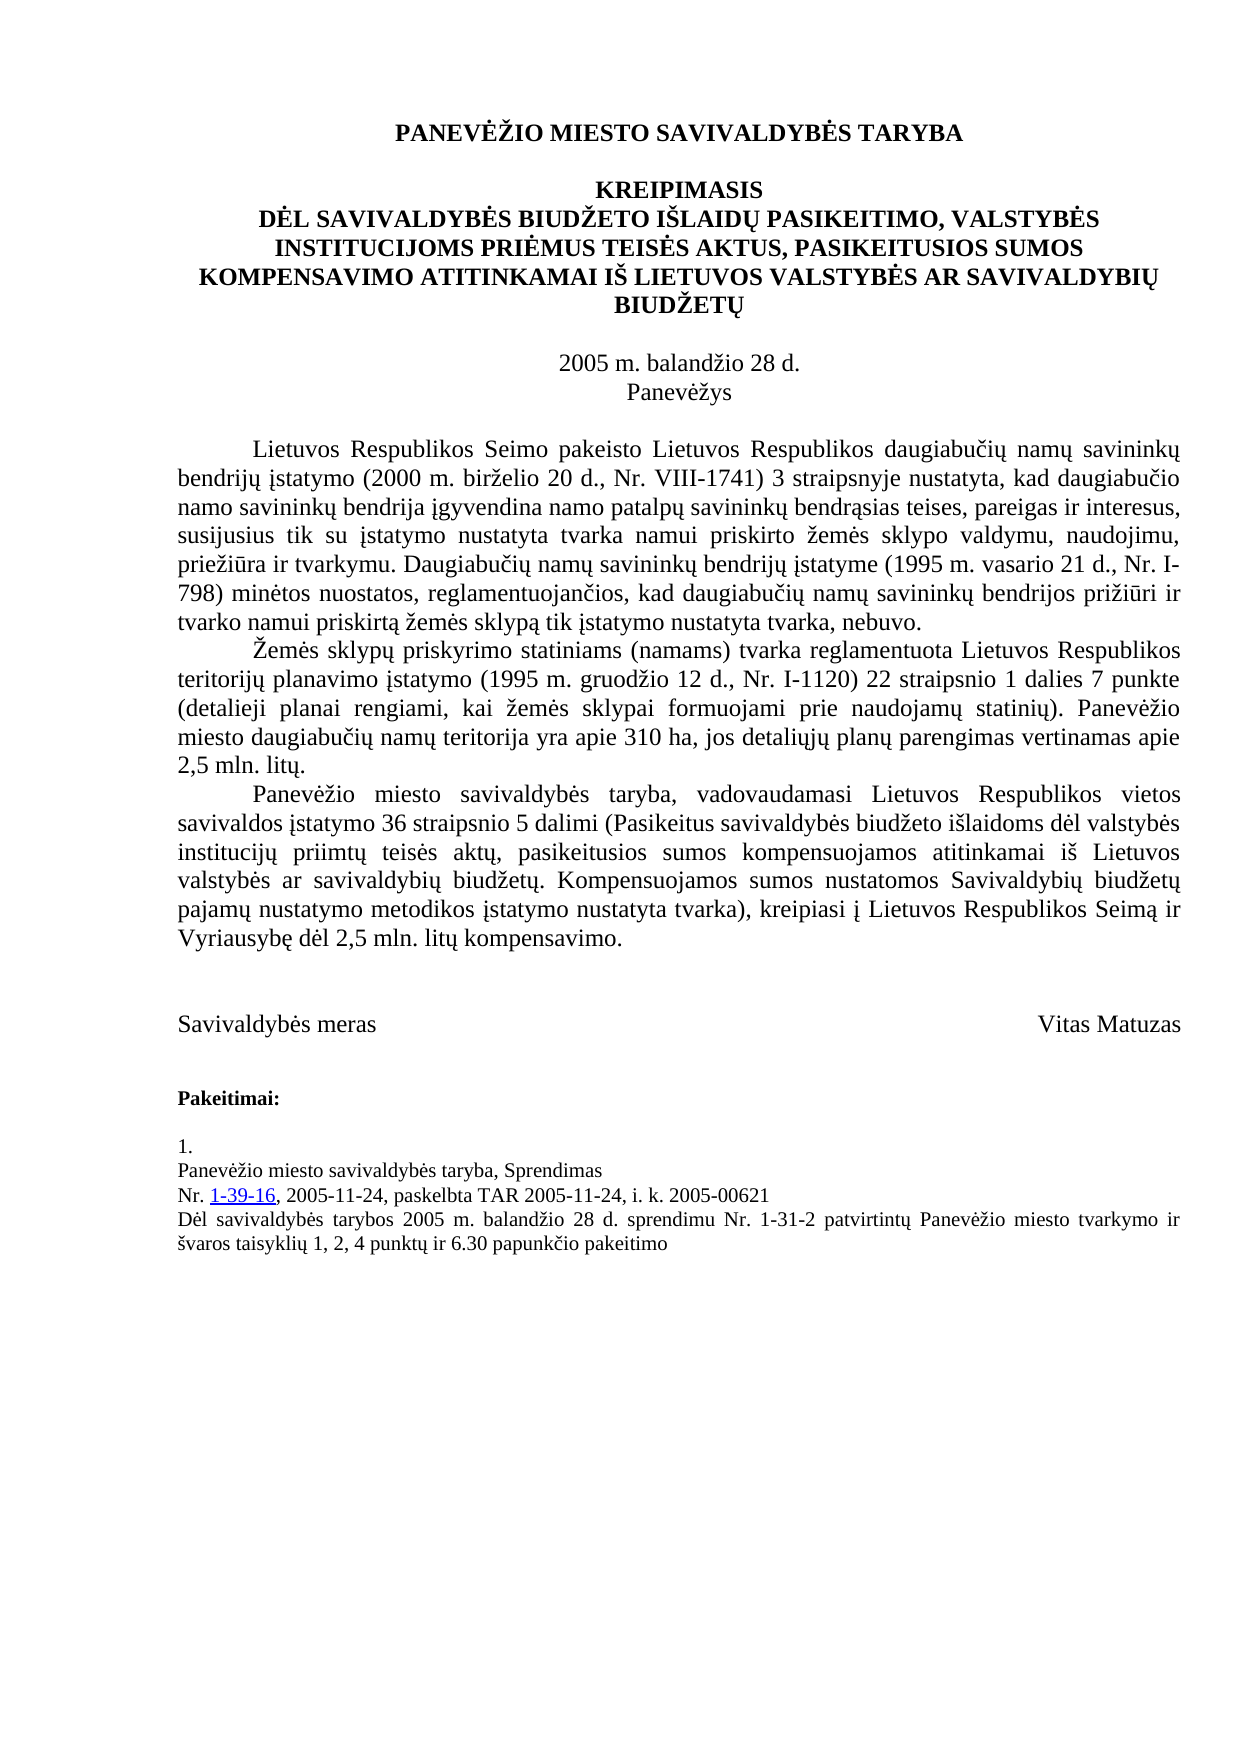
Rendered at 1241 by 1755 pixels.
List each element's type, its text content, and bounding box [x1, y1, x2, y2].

text Savivaldybės meras Vitas Matuzas [177, 1009, 1181, 1038]
text Panevėžio miesto savivaldybės taryba, Sprendimas [177, 1158, 1181, 1182]
text Dėl savivaldybės tarybos 2005 m. balandžio 28 d. sprendimu Nr. 1-31-2 patvirtintų Panevėžio miesto tvarkymo ir švaros taisyklių 1, 2, 4 punktų ir 6.30 papunkčio pakeitimo [177, 1207, 1181, 1255]
text Panevėžio miesto savivaldybės taryba, vadovaudamasi Lietuvos Respublikos vietos savivaldos įstatymo 36 straipsnio 5 dalimi (Pasikeitus savivaldybės biudžeto išlaidoms dėl valstybės institucijų priimtų teisės aktų, pasikeitusios sumos kompensuojamos atitinkamai iš Lietuvos valstybės ar savivaldybių biudžetų. Kompensuojamos sumos nustatomos Savivaldybių biudžetų pajamų nustatymo metodikos įstatymo nustatyta tvarka), kreipiasi į Lietuvos Respublikos Seimą ir Vyriausybę dėl 2,5 mln. litų kompensavimo. [177, 779, 1181, 952]
text Žemės sklypų priskyrimo statiniams (namams) tvarka reglamentuota Lietuvos Respublikos teritorijų planavimo įstatymo (1995 m. gruodžio 12 d., Nr. I-1120) 22 straipsnio 1 dalies 7 punkte (detalieji planai rengiami, kai žemės sklypai formuojami prie naudojamų statinių). Panevėžio miesto daugiabučių namų teritorija yra apie 310 ha, jos detaliųjų planų parengimas vertinamas apie 2,5 mln. litų. [177, 636, 1181, 779]
text Pakeitimai: [177, 1086, 1181, 1110]
text Panevėžys [177, 377, 1181, 406]
text Lietuvos Respublikos Seimo pakeisto Lietuvos Respublikos daugiabučių namų savininkų bendrijų įstatymo (2000 m. birželio 20 d., Nr. VIII-1741) 3 straipsnyje nustatyta, kad daugiabučio namo savininkų bendrija įgyvendina namo patalpų savininkų bendrąsias teises, pareigas ir interesus, susijusius tik su įstatymo nustatyta tvarka namui priskirto žemės sklypo valdymu, naudojimu, priežiūra ir tvarkymu. Daugiabučių namų savininkų bendrijų įstatyme (1995 m. vasario 21 d., Nr. I-798) minėtos nuostatos, reglamentuojančios, kad daugiabučių namų savininkų bendrijos prižiūri ir tvarko namui priskirtą žemės sklypą tik įstatymo nustatyta tvarka, nebuvo. [177, 434, 1181, 636]
text PANEVĖŽIO MIESTO SAVIVALDYBĖS TARYBA [177, 118, 1181, 147]
text Nr. 1-39-16, 2005-11-24, paskelbta TAR 2005-11-24, i. k. 2005-00621 [177, 1182, 1181, 1207]
text 2005 m. balandžio 28 d. [177, 348, 1181, 377]
text 1. [177, 1134, 1181, 1158]
text DĖL savivaldybės biudžeto išlaidų PASIKEITIMO, valstybės institucijOMS prIĖMUS teisės aktUS, pasikeitusios sumos kompensavimo atitinkamai iš Lietuvos valstybės ar savivaldybių biudžetų [177, 204, 1181, 319]
text KREIPIMASIS [177, 176, 1181, 204]
